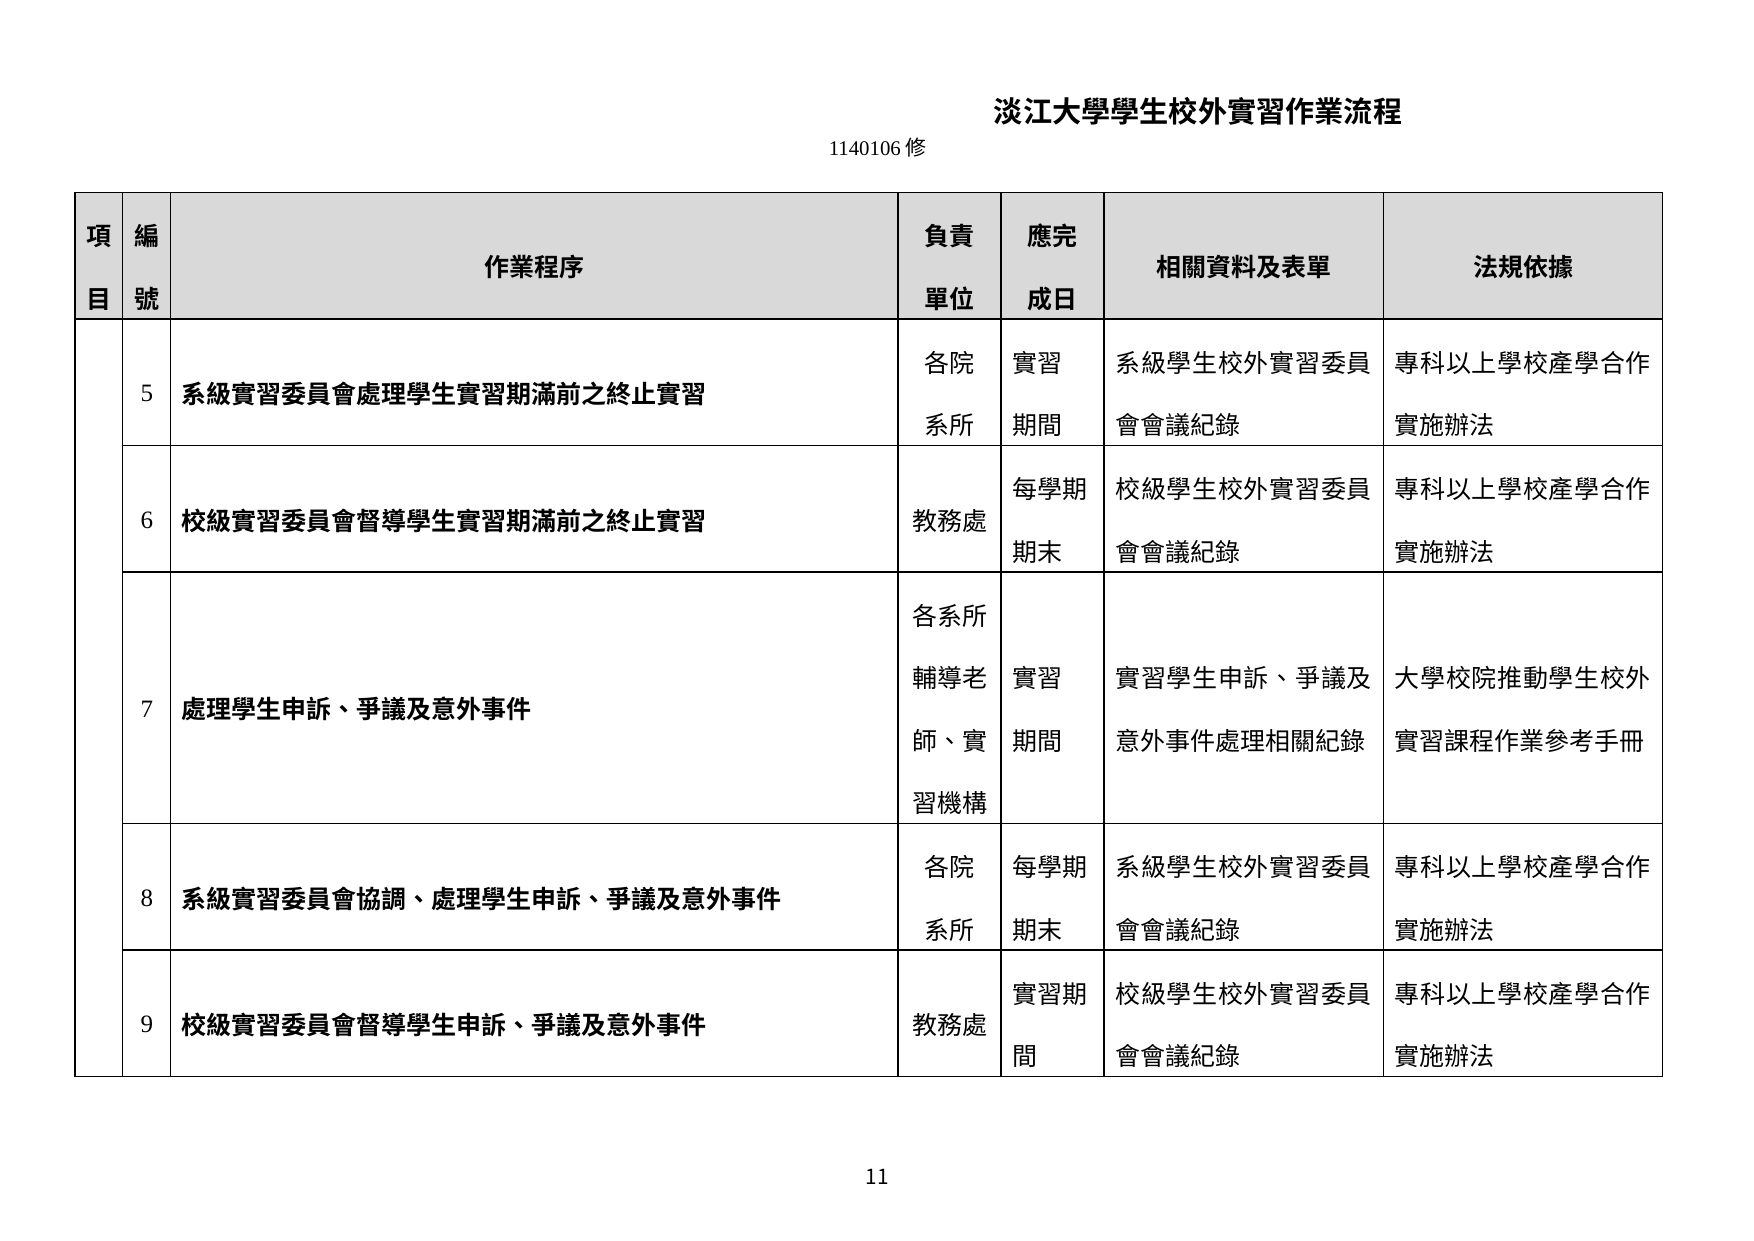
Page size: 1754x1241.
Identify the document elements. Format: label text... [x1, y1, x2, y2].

table_cell 6 [123, 446, 170, 571]
table_cell 教務處 [899, 446, 1000, 571]
table_cell 大學校院推動學生校外實習課程作業參考手冊 [1384, 573, 1662, 823]
table_cell 9 [123, 951, 170, 1076]
table_cell 7 [123, 573, 170, 823]
table_cell 各院 系所 [899, 320, 1000, 444]
table_header 作業程序 [171, 193, 897, 318]
table_cell 系級實習委員會處理學生實習期滿前之終止實習 [171, 320, 897, 444]
table_cell 校級實習委員會督導學生申訴、爭議及意外事件 [171, 951, 897, 1076]
table_cell 專科以上學校產學合作實施辦法 [1384, 446, 1662, 571]
table_header 編號 [123, 193, 170, 318]
table_cell 系級學生校外實習委員會會議紀錄 [1105, 824, 1383, 949]
table_cell [76, 320, 122, 1076]
table_cell 5 [123, 320, 170, 444]
table_cell 實習期間 [1002, 951, 1103, 1076]
table_cell 實習 期間 [1002, 573, 1103, 823]
table_cell 實習 期間 [1002, 320, 1103, 444]
table_cell 各院 系所 [899, 824, 1000, 949]
table_cell 系級學生校外實習委員會會議紀錄 [1105, 320, 1383, 444]
table_cell 每學期期末 [1002, 824, 1103, 949]
table_cell 8 [123, 824, 170, 949]
table_cell 校級學生校外實習委員會會議紀錄 [1105, 446, 1383, 571]
table_header 應完 成日 [1002, 193, 1103, 318]
table_cell 專科以上學校產學合作實施辦法 [1384, 320, 1662, 444]
table_cell 每學期期末 [1002, 446, 1103, 571]
table_header 法規依據 [1384, 193, 1662, 318]
table_cell 系級實習委員會協調、處理學生申訴、爭議及意外事件 [171, 824, 897, 949]
table_cell 實習學生申訴、爭議及意外事件處理相關紀錄 [1105, 573, 1383, 823]
table_cell 專科以上學校產學合作實施辦法 [1384, 951, 1662, 1076]
table_header 負責 單位 [899, 193, 1000, 318]
table_header 項目 [76, 193, 122, 318]
table_cell 校級實習委員會督導學生實習期滿前之終止實習 [171, 446, 897, 571]
table_cell 校級學生校外實習委員會會議紀錄 [1105, 951, 1383, 1076]
table_cell 處理學生申訴、爭議及意外事件 [171, 573, 897, 823]
table_cell 專科以上學校產學合作實施辦法 [1384, 824, 1662, 949]
table_cell 各系所輔導老師、實習機構 [899, 573, 1000, 823]
table_header 相關資料及表單 [1105, 193, 1383, 318]
table_cell 教務處 [899, 951, 1000, 1076]
